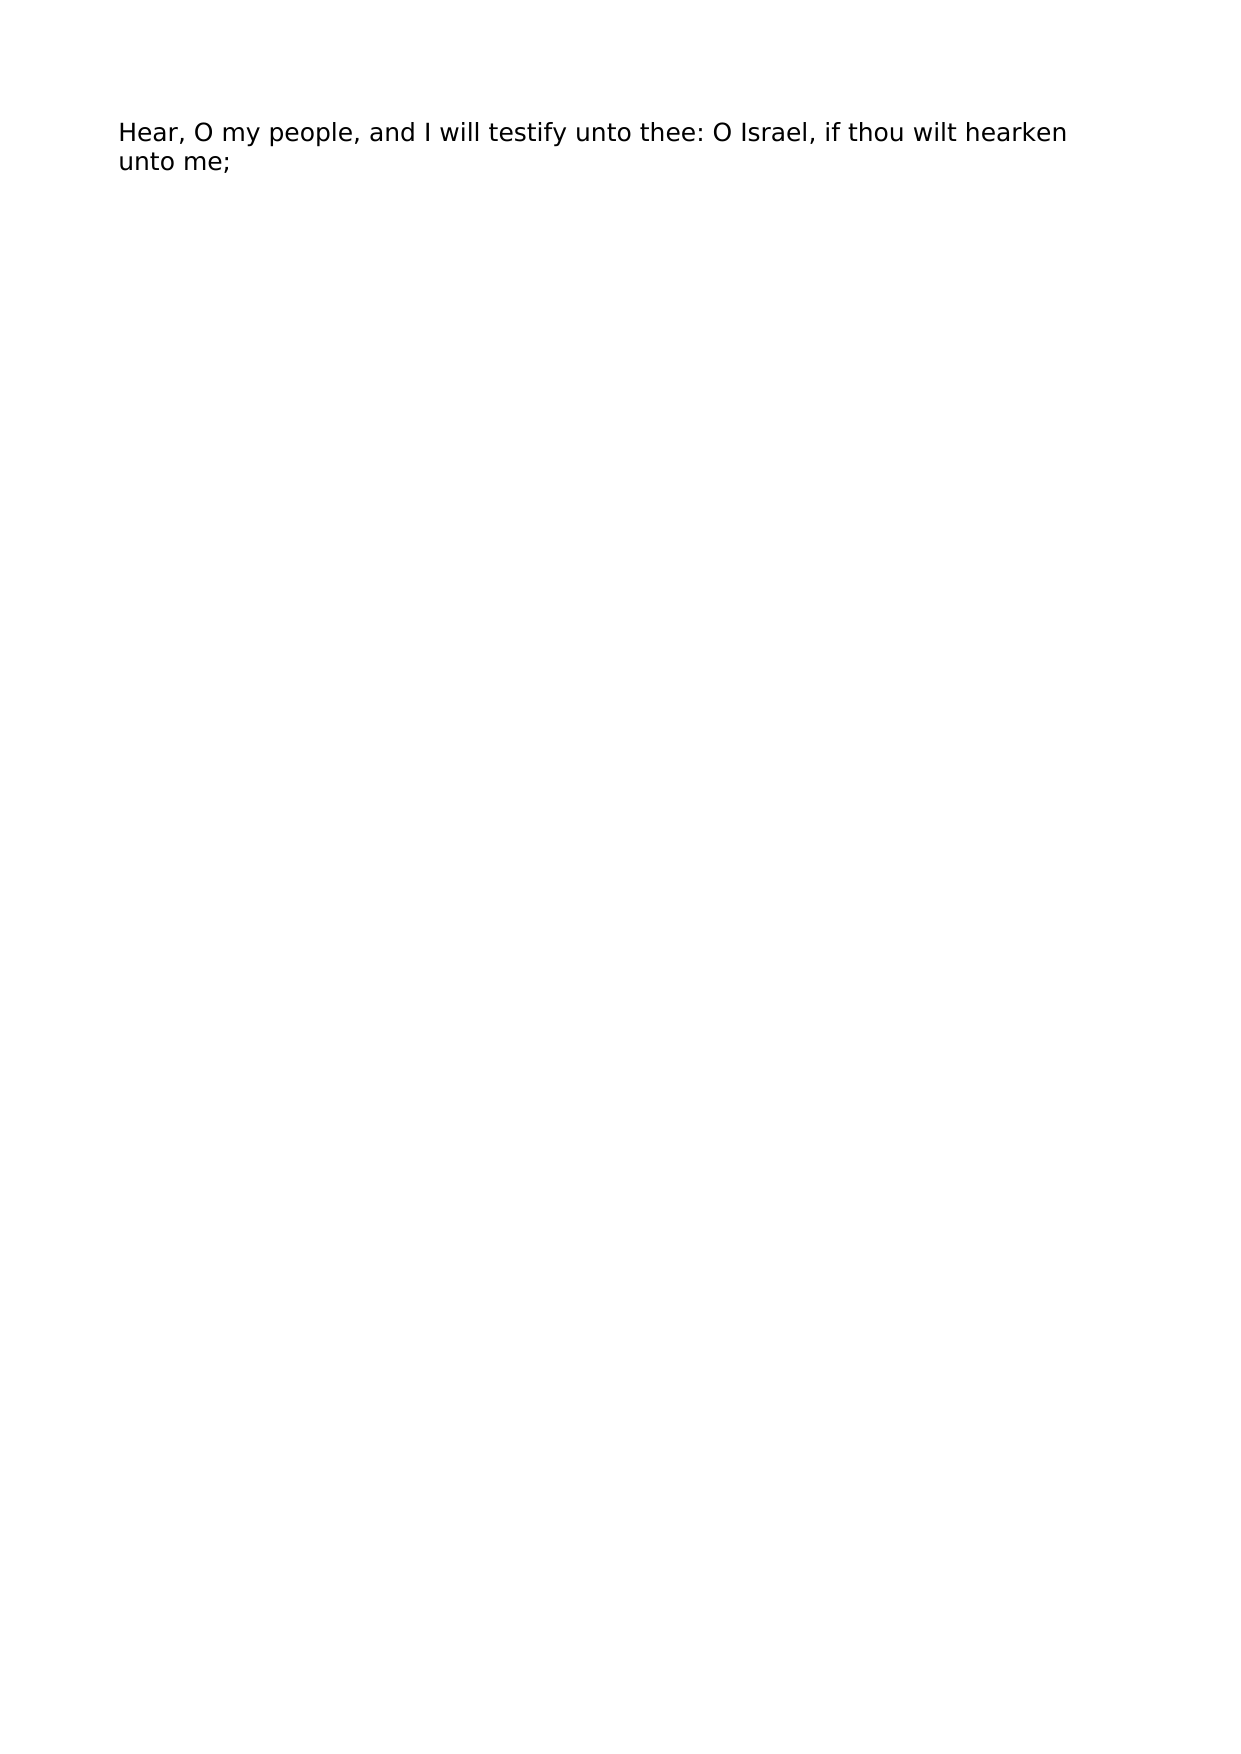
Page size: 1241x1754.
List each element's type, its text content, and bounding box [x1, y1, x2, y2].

text Hear, O my people, and I will testify unto thee: O Israel, if thou wilt hearken unto me; [118, 118, 1122, 176]
